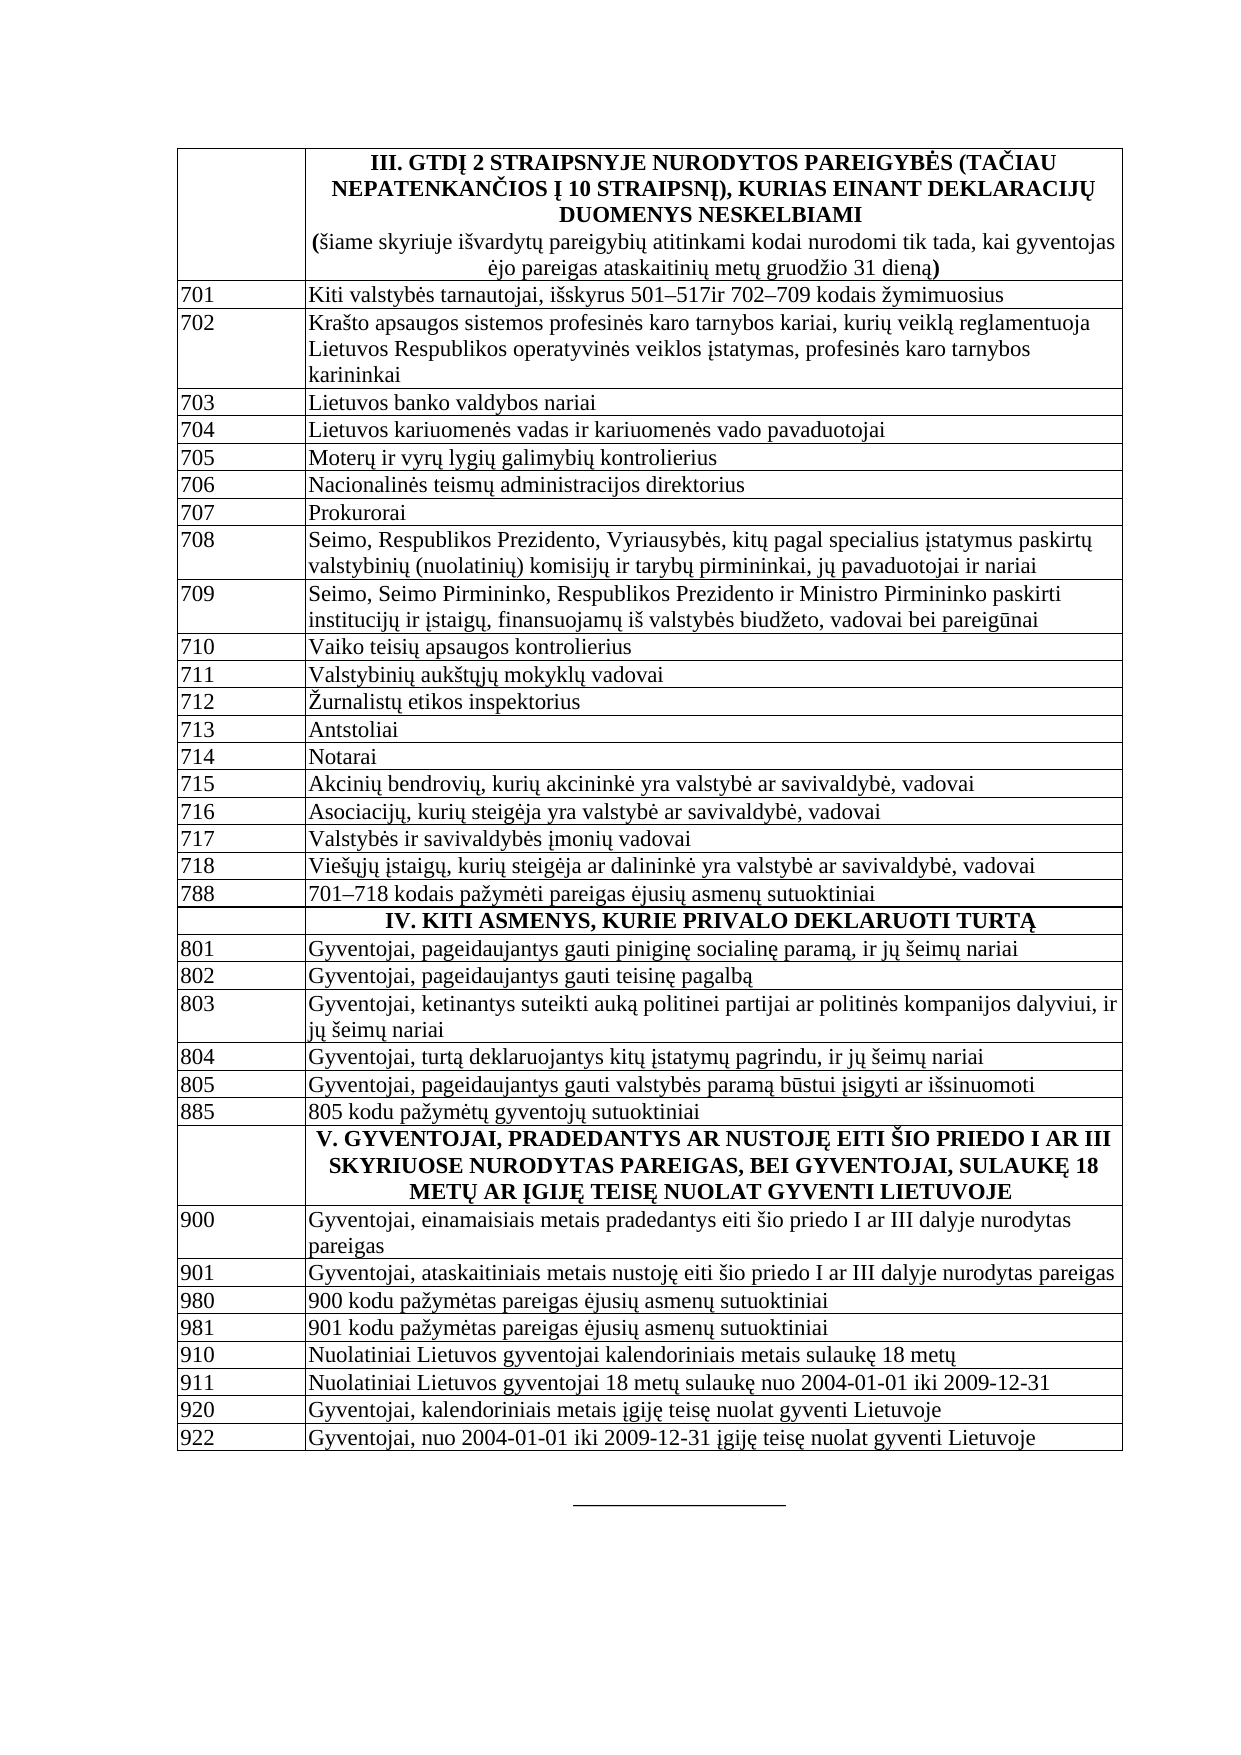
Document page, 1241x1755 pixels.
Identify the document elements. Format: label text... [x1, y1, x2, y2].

table_cell 708 [178, 526, 305, 579]
table_cell 980 [178, 1287, 305, 1313]
table_cell Notarai [306, 743, 1122, 769]
table_cell [178, 908, 305, 934]
table_cell Gyventojai, kalendoriniais metais įgiję teisę nuolat gyventi Lietuvoje [306, 1396, 1122, 1423]
table_cell 701–718 kodais pažymėti pareigas ėjusių asmenų sutuoktiniai [306, 880, 1122, 906]
table_cell Valstybinių aukštųjų mokyklų vadovai [306, 661, 1122, 687]
table_cell 804 [178, 1043, 305, 1070]
table_cell IV. KITI ASMENYS, KURIE PRIVALO DEKLARUOTI TURTĄ [306, 908, 1122, 934]
table_cell Krašto apsaugos sistemos profesinės karo tarnybos kariai, kurių veiklą reglamentuoja Lietuvos Respublikos operatyvinės veiklos įstatymas, profesinės karo tarnybos karininkai [306, 309, 1122, 388]
table_cell Gyventojai, ketinantys suteikti auką politinei partijai ar politinės kompanijos dalyviui, ir jų šeimų nariai [306, 990, 1122, 1042]
table_cell 716 [178, 798, 305, 824]
table_cell 709 [178, 580, 305, 632]
table_cell Nacionalinės teismų administracijos direktorius [306, 471, 1122, 497]
table_cell Seimo, Respublikos Prezidento, Vyriausybės, kitų pagal specialius įstatymus paskirtų valstybinių (nuolatinių) komisijų ir tarybų pirmininkai, jų pavaduotojai ir nariai [306, 526, 1122, 579]
table_cell 718 [178, 853, 305, 879]
table_cell Seimo, Seimo Pirmininko, Respublikos Prezidento ir Ministro Pirmininko paskirti institucijų ir įstaigų, finansuojamų iš valstybės biudžeto, vadovai bei pareigūnai [306, 580, 1122, 632]
table_cell III. GTDĮ 2 STRAIPSNYJE NURODYTOS PAREIGYBĖS (TAČIAU NEPATENKANČIOS Į 10 STRAIPSNĮ), KURIAS EINANT DEKLARACIJŲ DUOMENYS NESKELBIAMI (šiame skyriuje išvardytų pareigybių atitinkami kodai nurodomi tik tada, kai gyventojas ėjo pareigas ataskaitinių metų gruodžio 31 dieną) [306, 149, 1122, 280]
table_cell 920 [178, 1396, 305, 1423]
table_cell 710 [178, 634, 305, 660]
table_cell 702 [178, 309, 305, 388]
table_cell 712 [178, 688, 305, 714]
table_cell Žurnalistų etikos inspektorius [306, 688, 1122, 714]
table_cell 801 [178, 935, 305, 961]
table_cell 717 [178, 825, 305, 852]
table_cell Lietuvos kariuomenės vadas ir kariuomenės vado pavaduotojai [306, 416, 1122, 443]
table_cell 885 [178, 1098, 305, 1124]
table_cell 707 [178, 499, 305, 525]
table_cell 805 kodu pažymėtų gyventojų sutuoktiniai [306, 1098, 1122, 1124]
table_cell 900 [178, 1206, 305, 1258]
table_cell 802 [178, 962, 305, 988]
table_cell Nuolatiniai Lietuvos gyventojai kalendoriniais metais sulaukę 18 metų [306, 1342, 1122, 1368]
table_cell 714 [178, 743, 305, 769]
table_cell 922 [178, 1424, 305, 1450]
table_cell 713 [178, 716, 305, 742]
table_cell Gyventojai, pageidaujantys gauti teisinę pagalbą [306, 962, 1122, 988]
table_cell Akcinių bendrovių, kurių akcininkė yra valstybė ar savivaldybė, vadovai [306, 770, 1122, 797]
table_cell 706 [178, 471, 305, 497]
table_cell 901 kodu pažymėtas pareigas ėjusių asmenų sutuoktiniai [306, 1314, 1122, 1341]
table_cell Prokurorai [306, 499, 1122, 525]
table_cell Vaiko teisių apsaugos kontrolierius [306, 634, 1122, 660]
table_cell Kiti valstybės tarnautojai, išskyrus 501–517ir 702–709 kodais žymimuosius [306, 281, 1122, 308]
table_cell Gyventojai, nuo 2004-01-01 iki 2009-12-31 įgiję teisę nuolat gyventi Lietuvoje [306, 1424, 1122, 1450]
table_cell Gyventojai, pageidaujantys gauti valstybės paramą būstui įsigyti ar išsinuomoti [306, 1071, 1122, 1097]
table_cell Nuolatiniai Lietuvos gyventojai 18 metų sulaukę nuo 2004-01-01 iki 2009-12-31 [306, 1369, 1122, 1395]
table_cell Antstoliai [306, 716, 1122, 742]
table_cell 788 [178, 880, 305, 906]
table_cell 704 [178, 416, 305, 443]
table_cell 805 [178, 1071, 305, 1097]
table_cell Gyventojai, pageidaujantys gauti piniginę socialinę paramą, ir jų šeimų nariai [306, 935, 1122, 961]
table_cell [178, 1126, 305, 1204]
table_cell 900 kodu pažymėtas pareigas ėjusių asmenų sutuoktiniai [306, 1287, 1122, 1313]
table_cell Lietuvos banko valdybos nariai [306, 389, 1122, 415]
table_cell Asociacijų, kurių steigėja yra valstybė ar savivaldybė, vadovai [306, 798, 1122, 824]
table_cell Valstybės ir savivaldybės įmonių vadovai [306, 825, 1122, 852]
table_cell 803 [178, 990, 305, 1042]
table_cell 701 [178, 281, 305, 308]
table_cell 910 [178, 1342, 305, 1368]
text _________________ [177, 1480, 1181, 1509]
table_cell Gyventojai, turtą deklaruojantys kitų įstatymų pagrindu, ir jų šeimų nariai [306, 1043, 1122, 1070]
table_cell V. GYVENTOJAI, PRADEDANTYS AR NUSTOJĘ EITI ŠIO PRIEDO I AR III SKYRIUOSE NURODYTAS PAREIGAS, BEI GYVENTOJAI, SULAUKĘ 18 METŲ AR ĮGIJĘ TEISĘ NUOLAT GYVENTI LIETUVOJE [306, 1126, 1122, 1204]
table_cell Gyventojai, einamaisiais metais pradedantys eiti šio priedo I ar III dalyje nurodytas pareigas [306, 1206, 1122, 1258]
table_cell Viešųjų įstaigų, kurių steigėja ar dalininkė yra valstybė ar savivaldybė, vadovai [306, 853, 1122, 879]
table_cell 715 [178, 770, 305, 797]
table_cell [178, 149, 305, 280]
table_cell 703 [178, 389, 305, 415]
table_cell 981 [178, 1314, 305, 1341]
table_cell 711 [178, 661, 305, 687]
table_cell 705 [178, 444, 305, 470]
table_cell Moterų ir vyrų lygių galimybių kontrolierius [306, 444, 1122, 470]
table_cell 901 [178, 1259, 305, 1286]
table_cell 911 [178, 1369, 305, 1395]
table_cell Gyventojai, ataskaitiniais metais nustoję eiti šio priedo I ar III dalyje nurodytas pareigas [306, 1259, 1122, 1286]
